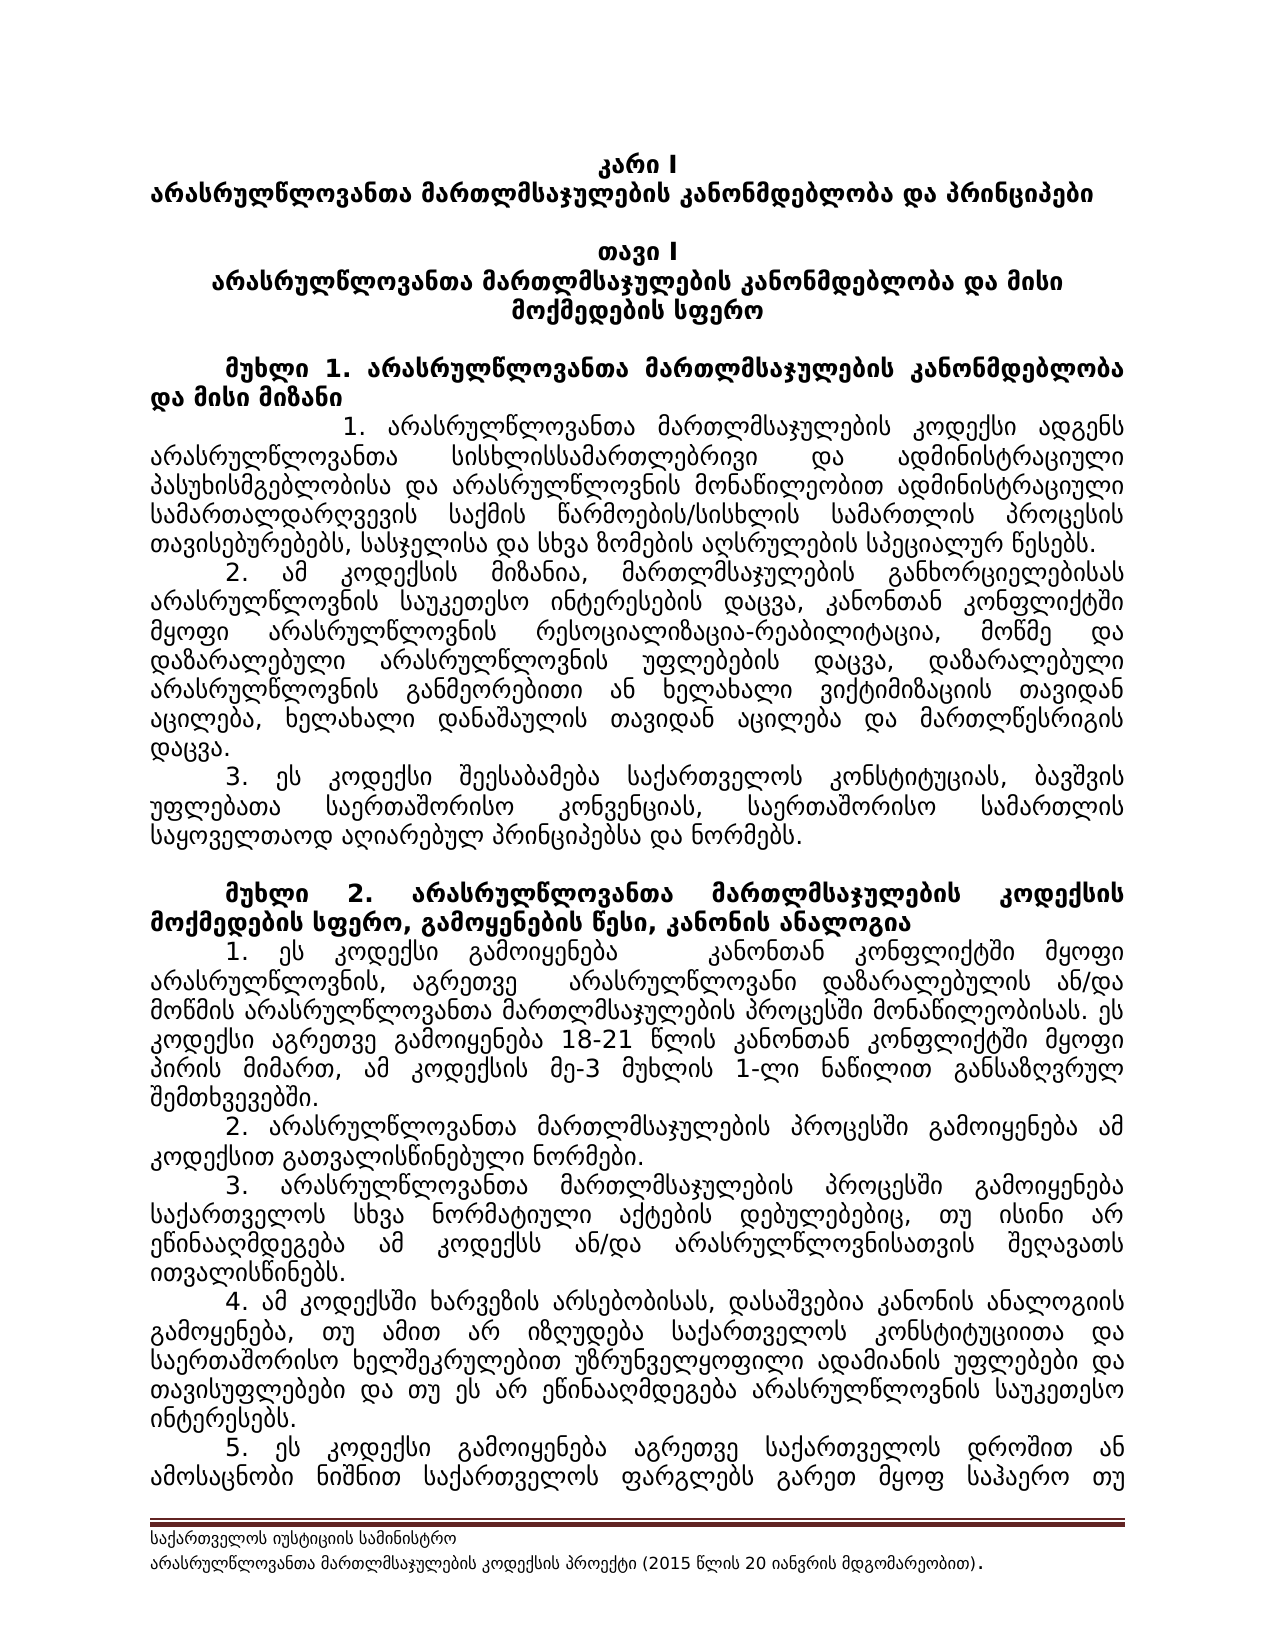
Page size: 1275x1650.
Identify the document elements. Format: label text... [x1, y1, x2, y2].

text თავი I [150, 237, 1125, 267]
text 2. არასრულწლოვანთა მართლმსაჯულების პროცესში გამოიყენება ამ კოდექსით გათვალისწინებული ნორმები. [150, 1112, 1125, 1171]
text 2. ამ კოდექსის მიზანია, მართლმსაჯულების განხორციელებისას არასრულწლოვნის საუკეთესო ინტერესების დაცვა, კანონთან კონფლიქტში მყოფი არასრულწლოვნის რესოციალიზაცია-რეაბილიტაცია, მოწმე და დაზარალებული არასრულწლოვნის უფლებების დაცვა, დაზარალებული არასრულწლოვნის განმეორებითი ან ხელახალი ვიქტიმიზაციის თავიდან აცილება, ხელახალი დანაშაულის თავიდან აცილება და მართლწესრიგის დაცვა. [150, 558, 1125, 762]
text კარი I [150, 150, 1125, 179]
text არასრულწლოვანთა მართლმსაჯულების კანონმდებლობა და მისი მოქმედების სფერო [150, 267, 1125, 325]
text 5. ეს კოდექსი გამოიყენება აგრეთვე საქართველოს დროშით ან ამოსაცნობი ნიშნით საქართველოს ფარგლებს გარეთ მყოფ საჰაერო თუ [150, 1433, 1125, 1492]
text 3. ეს კოდექსი შეესაბამება საქართველოს კონსტიტუციას, ბავშვის უფლებათა საერთაშორისო კონვენციას, საერთაშორისო სამართლის საყოველთაოდ აღიარებულ პრინციპებსა და ნორმებს. [150, 762, 1125, 850]
text 1. ეს კოდექსი გამოიყენება კანონთან კონფლიქტში მყოფი არასრულწლოვნის, აგრეთვე არასრულწლოვანი დაზარალებულის ან/და მოწმის არასრულწლოვანთა მართლმსაჯულების პროცესში მონაწილეობისას. ეს კოდექსი აგრეთვე გამოიყენება 18-21 წლის კანონთან კონფლიქტში მყოფი პირის მიმართ, ამ კოდექსის მე-3 მუხლის 1-ლი ნაწილით განსაზღვრულ შემთხვევებში. [150, 937, 1125, 1112]
text მუხლი 2. არასრულწლოვანთა მართლმსაჯულების კოდექსის მოქმედების სფერო, გამოყენების წესი, კანონის ანალოგია [150, 879, 1125, 937]
text 3. არასრულწლოვანთა მართლმსაჯულების პროცესში გამოიყენება საქართველოს სხვა ნორმატიული აქტების დებულებებიც, თუ ისინი არ ეწინააღმდეგება ამ კოდექსს ან/და არასრულწლოვნისათვის შეღავათს ითვალისწინებს. [150, 1171, 1125, 1287]
text მუხლი 1. არასრულწლოვანთა მართლმსაჯულების კანონმდებლობა და მისი მიზანი [150, 354, 1125, 412]
text 4. ამ კოდექსში ხარვეზის არსებობისას, დასაშვებია კანონის ანალოგიის გამოყენება, თუ ამით არ იზღუდება საქართველოს კონსტიტუციითა და საერთაშორისო ხელშეკრულებით უზრუნველყოფილი ადამიანის უფლებები და თავისუფლებები და თუ ეს არ ეწინააღმდეგება არასრულწლოვნის საუკეთესო ინტერესებს. [150, 1287, 1125, 1433]
text 1. არასრულწლოვანთა მართლმსაჯულების კოდექსი ადგენს არასრულწლოვანთა სისხლისსამართლებრივი და ადმინისტრაციული პასუხისმგებლობისა და არასრულწლოვნის მონაწილეობით ადმინისტრაციული სამართალდარღვევის საქმის წარმოების/სისხლის სამართლის პროცესის თავისებურებებს, სასჯელისა და სხვა ზომების აღსრულების სპეციალურ წესებს. [150, 412, 1125, 558]
text არასრულწლოვანთა მართლმსაჯულების კანონმდებლობა და პრინციპები [150, 179, 1125, 208]
